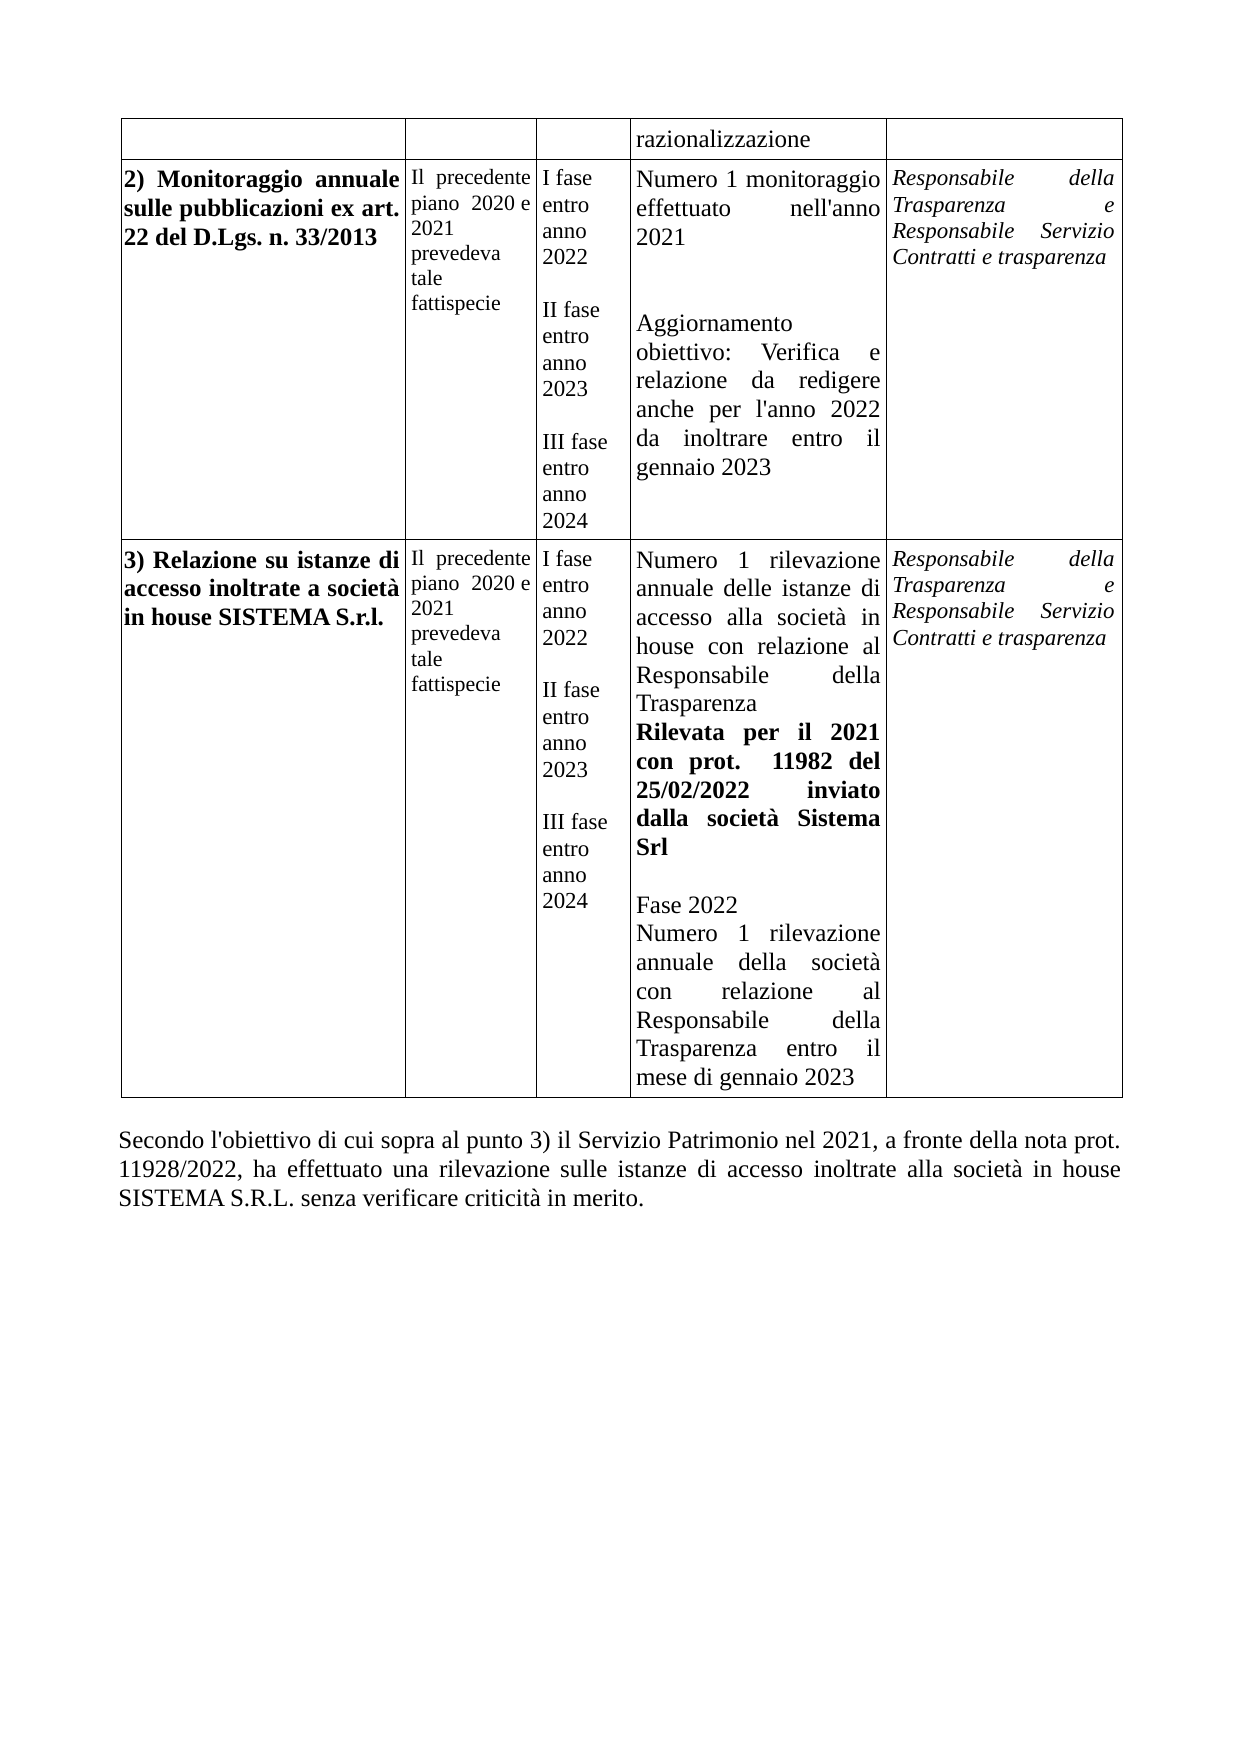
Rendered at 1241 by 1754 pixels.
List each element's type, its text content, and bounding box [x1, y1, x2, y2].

text Secondo l'obiettivo di cui sopra al punto 3) il Servizio Patrimonio nel 2021, a fronte della nota prot. 11928/2022, ha effettuato una rilevazione sulle istanze di accesso inoltrate alla società in house SISTEMA S.R.L. senza verificare criticità in merito. [118, 1126, 1122, 1212]
table_cell [887, 119, 1122, 158]
table_cell Responsabile della Trasparenza e Responsabile Servizio Contratti e trasparenza [887, 160, 1122, 539]
table_cell razionalizzazione [631, 119, 886, 158]
table_cell I fase entro anno 2022 II fase entro anno 2023 III fase entro anno 2024 [537, 540, 630, 1097]
table_cell Il precedente piano 2020 e 2021 prevedeva tale fattispecie [406, 540, 536, 1097]
table_cell I fase entro anno 2022 II fase entro anno 2023 III fase entro anno 2024 [537, 160, 630, 539]
table_cell [122, 119, 405, 158]
table_cell 2) Monitoraggio annuale sulle pubblicazioni ex art. 22 del D.Lgs. n. 33/2013 [122, 160, 405, 539]
table_cell Numero 1 rilevazione annuale delle istanze di accesso alla società in house con relazione al Responsabile della Trasparenza Rilevata per il 2021 con prot. 11982 del 25/02/2022 inviato dalla società Sistema Srl Fase 2022 Numero 1 rilevazione annuale della società con relazione al Responsabile della Trasparenza entro il mese di gennaio 2023 [631, 540, 886, 1097]
table_cell 3) Relazione su istanze di accesso inoltrate a società in house SISTEMA S.r.l. [122, 540, 405, 1097]
table_cell [406, 119, 536, 158]
table_cell [537, 119, 630, 158]
table_cell Responsabile della Trasparenza e Responsabile Servizio Contratti e trasparenza [887, 540, 1122, 1097]
table_cell Il precedente piano 2020 e 2021 prevedeva tale fattispecie [406, 160, 536, 539]
table_cell Numero 1 monitoraggio effettuato nell'anno 2021 Aggiornamento obiettivo: Verifica e relazione da redigere anche per l'anno 2022 da inoltrare entro il gennaio 2023 [631, 160, 886, 539]
